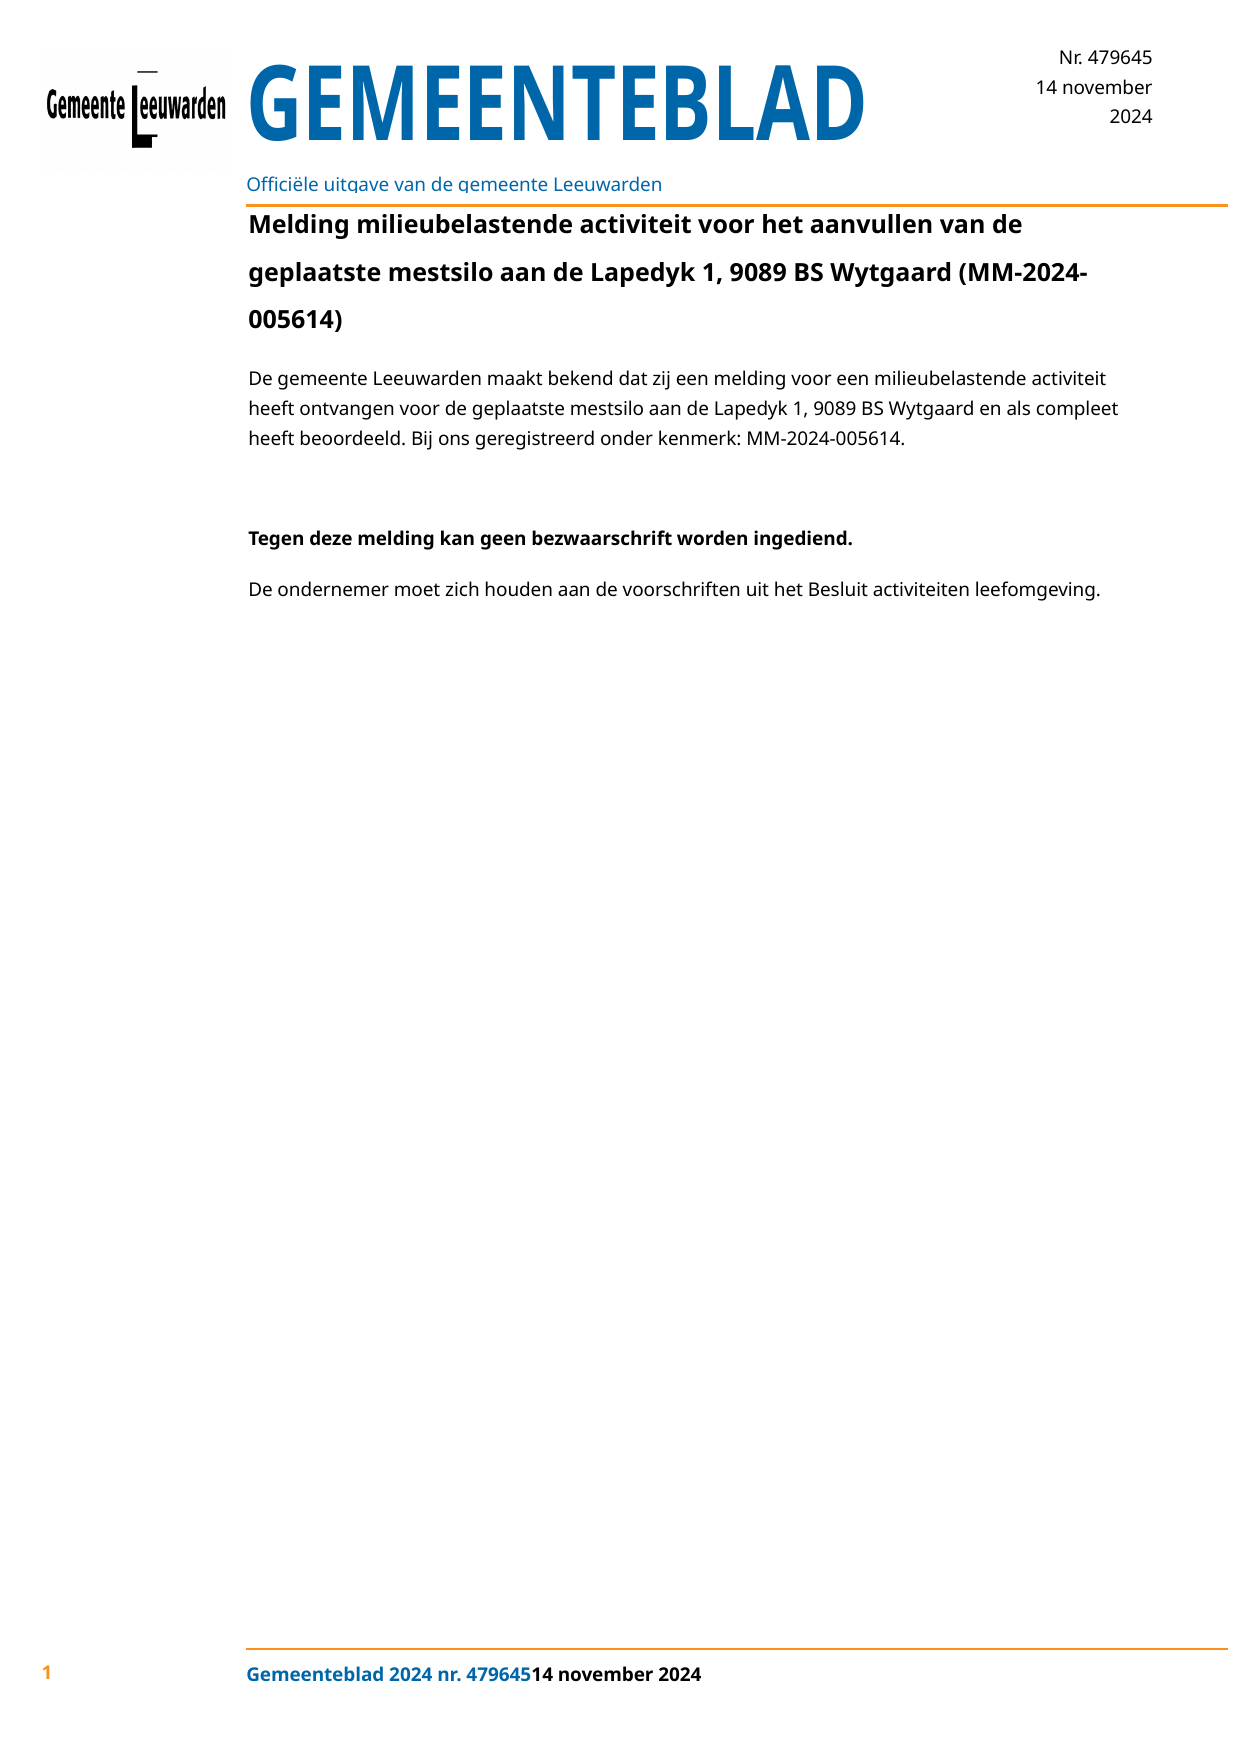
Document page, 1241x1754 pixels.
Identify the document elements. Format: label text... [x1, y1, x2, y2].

text Melding milieubelastende activiteit voor het aanvullen van de geplaatste mestsilo aan de Lapedyk 1, 9089 BS Wytgaard (MM-2024-005614) [248, 207, 1152, 336]
text Tegen deze melding kan geen bezwaarschrift worden ingediend. [248, 526, 1152, 551]
text De ondernemer moet zich houden aan de voorschriften uit het Besluit activiteiten leefomgeving. [248, 576, 1152, 602]
picture [41, 47, 231, 172]
text De gemeente Leeuwarden maakt bekend dat zij een melding voor een milieubelastende activiteit heeft ontvangen voor de geplaatste mestsilo aan de Lapedyk 1, 9089 BS Wytgaard en als compleet heeft beoordeeld. Bij ons geregistreerd onder kenmerk: MM-2024-005614. [248, 366, 1152, 450]
